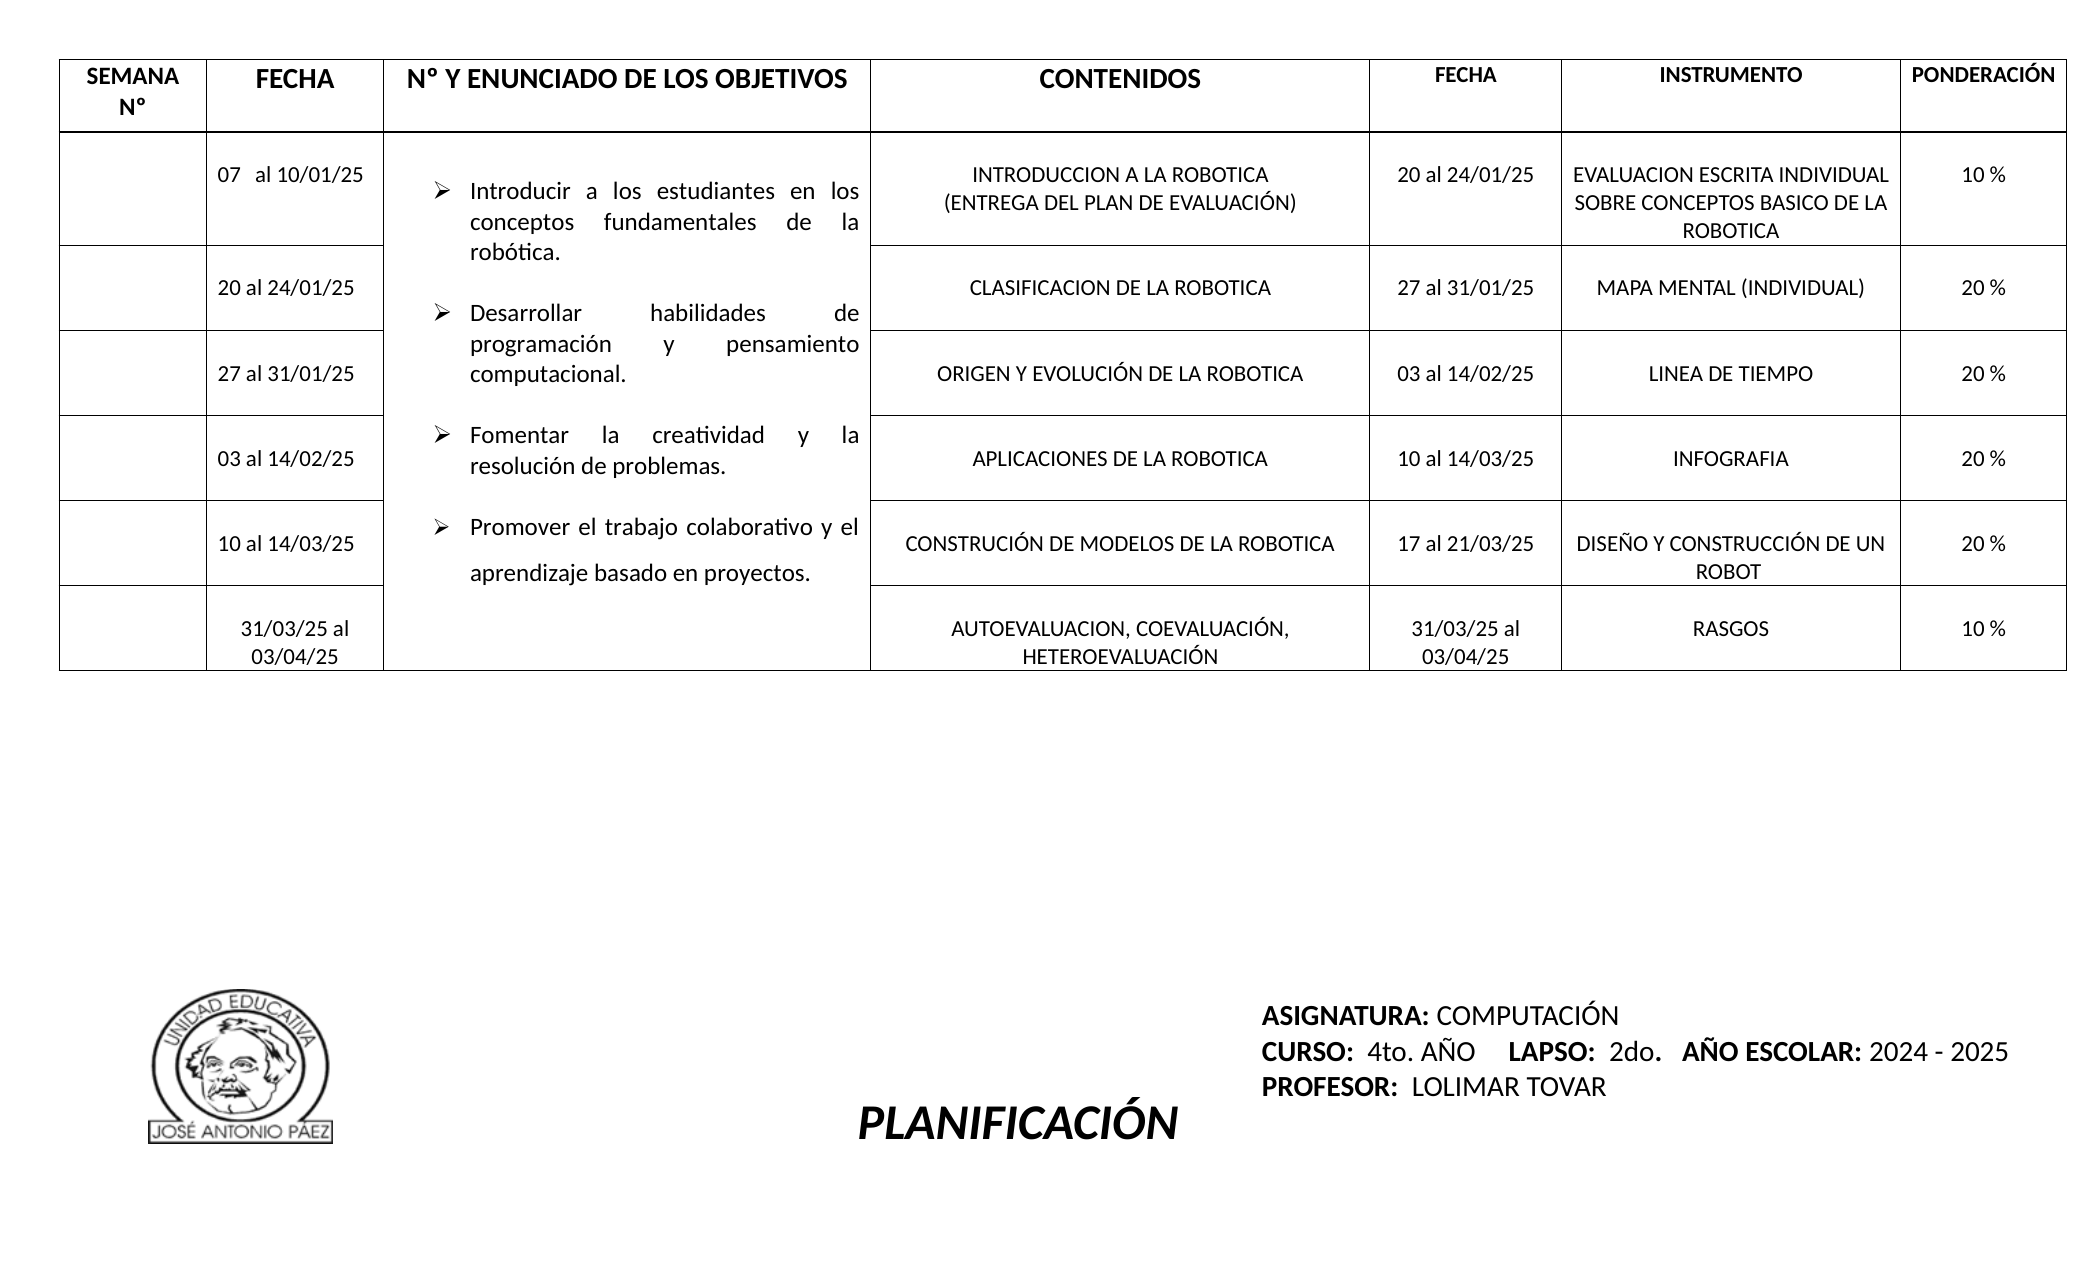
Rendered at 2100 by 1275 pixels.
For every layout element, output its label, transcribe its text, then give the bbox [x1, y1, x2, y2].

table_cell RASGOS [1562, 586, 1900, 670]
table_cell 20 % [1901, 501, 2066, 585]
text CURSO: 4to. AÑO LAPSO: 2do. AÑO ESCOLAR: 2024 - 2025 [1262, 1033, 2048, 1068]
table_cell Introducir a los estudiantes en los conceptos fundamentales de la robótica. Desarrollar habilidades de programación y pensamiento computacional. Fomentar la creatividad y la resolución de problemas. Promover el trabajo colaborativo y el aprendizaje basado en proyectos. [384, 133, 870, 670]
table_cell 27 al 31/01/25 [207, 331, 383, 415]
text PROFESOR: LOLIMAR TOVAR [1262, 1068, 2048, 1104]
table_cell MAPA MENTAL (INDIVIDUAL) [1562, 246, 1900, 329]
table_cell LINEA DE TIEMPO [1562, 331, 1900, 415]
table_header CONTENIDOS [871, 60, 1369, 131]
table_cell [60, 501, 206, 585]
table_header Nº Y ENUNCIADO DE LOS OBJETIVOS [384, 60, 870, 131]
text PLANIFICACIÓN [857, 1091, 1215, 1142]
table_cell EVALUACION ESCRITA INDIVIDUAL SOBRE CONCEPTOS BASICO DE LA ROBOTICA [1562, 133, 1900, 244]
table_cell 20 al 24/01/25 [1370, 133, 1561, 244]
table_cell [60, 133, 206, 244]
table_cell 20 % [1901, 246, 2066, 329]
table_cell 20 % [1901, 331, 2066, 415]
table_cell 03 al 14/02/25 [1370, 331, 1561, 415]
table_cell CLASIFICACION DE LA ROBOTICA [871, 246, 1369, 329]
table_cell DISEÑO Y CONSTRUCCIÓN DE UN ROBOT [1562, 501, 1900, 585]
table_cell 03 al 14/02/25 [207, 416, 383, 500]
table_cell [60, 586, 206, 670]
table_cell 10 al 14/03/25 [207, 501, 383, 585]
table_cell AUTOEVALUACION, COEVALUACIÓN, HETEROEVALUACIÓN [871, 586, 1369, 670]
table_cell INSTRUMENTO [1562, 60, 1900, 131]
table_cell 20 % [1901, 416, 2066, 500]
table_cell [60, 416, 206, 500]
table_cell ORIGEN Y EVOLUCIÓN DE LA ROBOTICA [871, 331, 1369, 415]
table_cell [60, 331, 206, 415]
table_cell 10 % [1901, 133, 2066, 244]
table_cell APLICACIONES DE LA ROBOTICA [871, 416, 1369, 500]
table_cell al 10/01/25 [207, 133, 383, 244]
table_header SEMANA Nº [60, 60, 206, 131]
table_cell 31/03/25 al 03/04/25 [1370, 586, 1561, 670]
table_cell [60, 246, 206, 329]
table_header FECHA [207, 60, 383, 131]
table_cell CONSTRUCIÓN DE MODELOS DE LA ROBOTICA [871, 501, 1369, 585]
table_cell 10 al 14/03/25 [1370, 416, 1561, 500]
table_cell 27 al 31/01/25 [1370, 246, 1561, 329]
table_cell PONDERACIÓN [1901, 60, 2066, 131]
text ASIGNATURA: COMPUTACIÓN [1262, 997, 2048, 1033]
table_cell 31/03/25 al 03/04/25 [207, 586, 383, 670]
table_cell 17 al 21/03/25 [1370, 501, 1561, 585]
table_cell INFOGRAFIA [1562, 416, 1900, 500]
table_cell 20 al 24/01/25 [207, 246, 383, 329]
table_cell 10 % [1901, 586, 2066, 670]
table_cell INTRODUCCION A LA ROBOTICA (ENTREGA DEL PLAN DE EVALUACIÓN) [871, 133, 1369, 244]
table_cell FECHA [1370, 60, 1561, 131]
